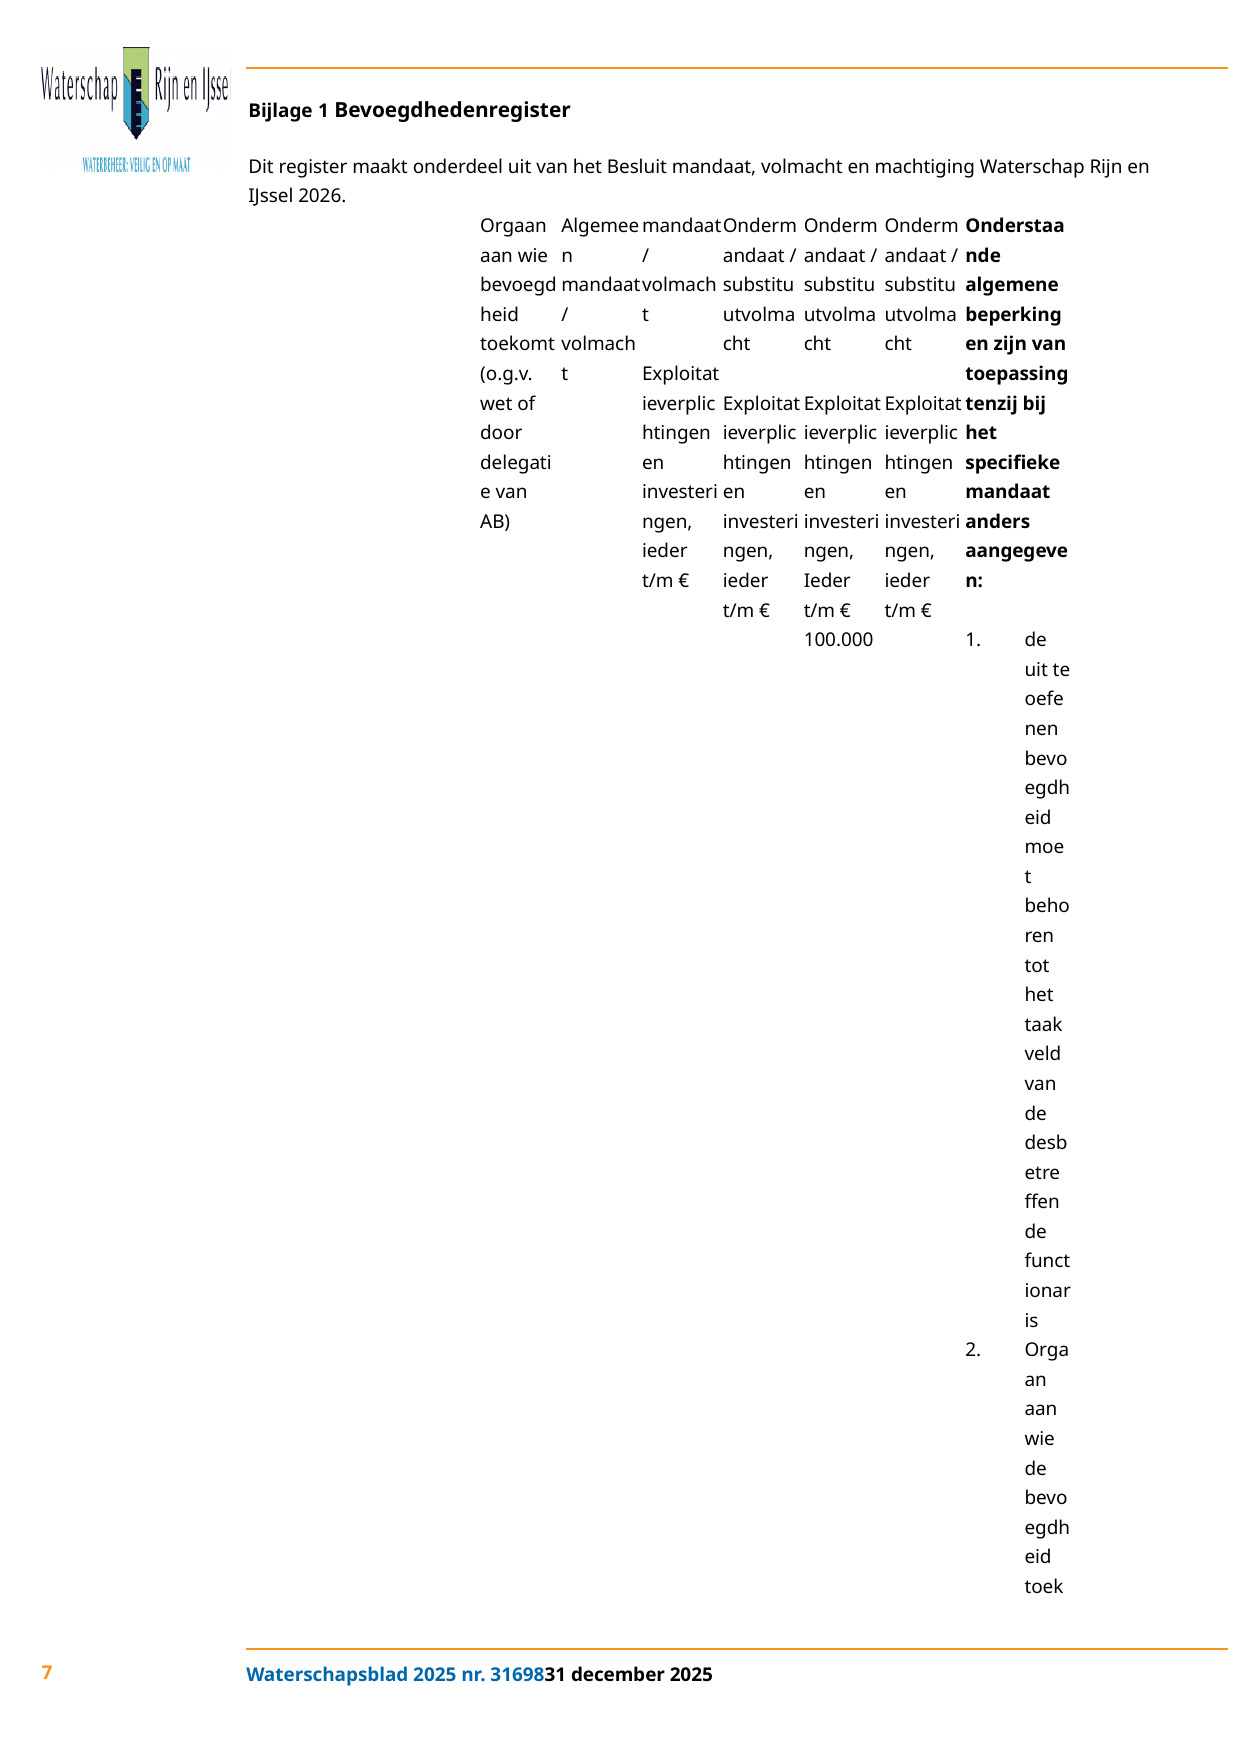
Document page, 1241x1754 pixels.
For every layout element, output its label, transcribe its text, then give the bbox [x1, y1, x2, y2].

table_header Ondermandaat / substituutvolmacht Exploitatieverplichtingen en investeringen, Ieder t/m € 100.000 [804, 212, 884, 1599]
text Dit register maakt onderdeel uit van het Besluit mandaat, volmacht en machtiging Waterschap Rijn en IJssel 2026. [248, 153, 1152, 208]
picture [41, 47, 231, 172]
table_header [248, 212, 329, 1599]
table_header mandaat / volmacht Exploitatieverplichtingen en investeringen, ieder t/m € [642, 212, 723, 1599]
table_header Ondermandaat / substituutvolmacht Exploitatieverplichtingen en investeringen, ieder t/m € [723, 212, 803, 1599]
table_header Onderstaande algemene beperkingen zijn van toepassing tenzij bij het specifieke mandaat anders aangegeven: de uit te oefenen bevoegdheid moet behoren tot het taakveld van de desbetreffende functionaris Orgaan aan wie de bevoegdheid toekomt blijft ook zelf steeds bevoegd om de betreffende bevoegdheid uit te oefenen bij basistaak overstijgende bevoegdheden komt de bevoegdheid uitsluitend toe aan de directeur De bruto-lasten van de programma’s en de investeringsuitgaven, zoals geautoriseerd door het algemeen bestuur, mogen niet worden overschreden Mandaat omvat ook ondertekeningsmandaat en –volmacht en het goedkeuren van facturen Een specifiek omschreven bevoegdheid gaat vóór een algemeen omschreven bevoegdheid De bevoegdheden omschreven in dit register aangegeven met een * staan los van de budgetten zoals aangegeven bovenin dit register. De bedragen opgenomen in deze tabel zijn inclusief BTW. [965, 212, 1071, 1599]
table_header Ondermandaat / substituutvolmacht Exploitatieverplichtingen en investeringen, ieder t/m € [884, 212, 965, 1599]
table_header Algemeen mandaat / volmacht [561, 212, 642, 1599]
text Bijlage 1 Bevoegdhedenregister [248, 95, 1152, 123]
table_header Orgaan aan wie bevoegdheid toekomt (o.g.v. wet of door delegatie van AB) [480, 212, 561, 1599]
table_header [329, 212, 480, 1599]
